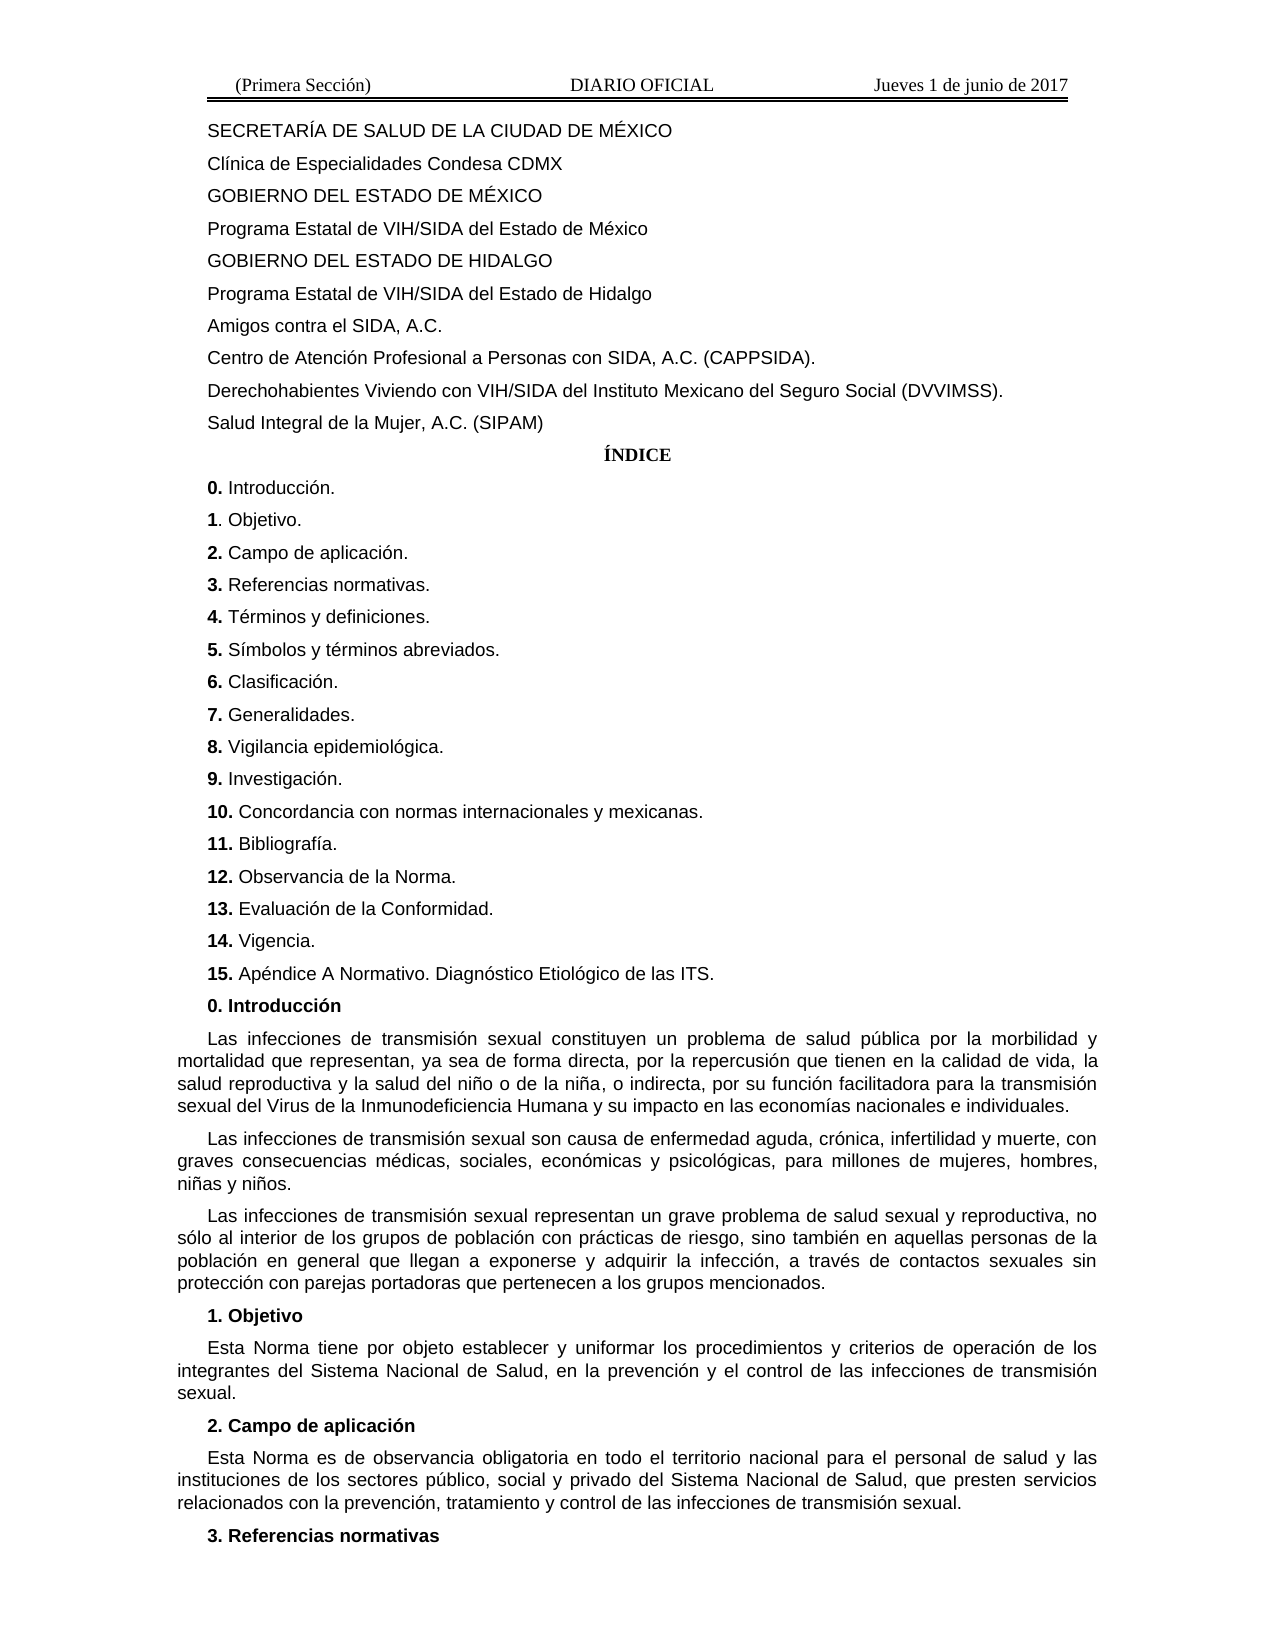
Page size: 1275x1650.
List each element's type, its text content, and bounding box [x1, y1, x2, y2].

text 1. Objetivo. [177, 509, 1098, 531]
text 9. Investigación. [177, 768, 1098, 790]
text GOBIERNO DEL ESTADO DE MÉXICO [177, 185, 1098, 207]
text 0. Introducción [177, 995, 1098, 1017]
text 6. Clasificación. [177, 671, 1098, 693]
text 13. Evaluación de la Conformidad. [177, 897, 1098, 920]
text 11. Bibliografía. [177, 833, 1098, 855]
text 14. Vigencia. [177, 930, 1098, 952]
text Derechohabientes Viviendo con VIH/SIDA del Instituto Mexicano del Seguro Social (DVVIMSS). [177, 379, 1098, 402]
text 0. Introducción. [177, 476, 1098, 499]
text Amigos contra el SIDA, A.C. [177, 314, 1098, 337]
text 3. Referencias normativas [177, 1524, 1098, 1547]
text Las infecciones de transmisión sexual representan un grave problema de salud sexual y reproductiva, no sólo al interior de los grupos de población con prácticas de riesgo, sino también en aquellas personas de la población en general que llegan a exponerse y adquirir la infección, a través de contactos sexuales sin protección con parejas portadoras que pertenecen a los grupos mencionados. [177, 1204, 1098, 1294]
text 8. Vigilancia epidemiológica. [177, 736, 1098, 758]
text Las infecciones de transmisión sexual constituyen un problema de salud pública por la morbilidad y mortalidad que representan, ya sea de forma directa, por la repercusión que tienen en la calidad de vida, la salud reproductiva y la salud del niño o de la niña, o indirecta, por su función facilitadora para la transmisión sexual del Virus de la Inmunodeficiencia Humana y su impacto en las economías nacionales e individuales. [177, 1027, 1098, 1117]
text GOBIERNO DEL ESTADO DE HIDALGO [177, 249, 1098, 272]
text SECRETARÍA DE SALUD DE LA CIUDAD DE MÉXICO [177, 120, 1098, 142]
text Programa Estatal de VIH/SIDA del Estado de Hidalgo [177, 282, 1098, 304]
text Salud Integral de la Mujer, A.C. (SIPAM) [177, 412, 1098, 434]
text 2. Campo de aplicación. [177, 541, 1098, 564]
text ÍNDICE [177, 444, 1098, 466]
text 4. Términos y definiciones. [177, 606, 1098, 628]
text Esta Norma es de observancia obligatoria en todo el territorio nacional para el personal de salud y las instituciones de los sectores público, social y privado del Sistema Nacional de Salud, que presten servicios relacionados con la prevención, tratamiento y control de las infecciones de transmisión sexual. [177, 1446, 1098, 1514]
text Las infecciones de transmisión sexual son causa de enfermedad aguda, crónica, infertilidad y muerte, con graves consecuencias médicas, sociales, económicas y psicológicas, para millones de mujeres, hombres, niñas y niños. [177, 1127, 1098, 1194]
text 7. Generalidades. [177, 703, 1098, 726]
text Centro de Atención Profesional a Personas con SIDA, A.C. (CAPPSIDA). [177, 347, 1098, 369]
text 10. Concordancia con normas internacionales y mexicanas. [177, 800, 1098, 823]
text Clínica de Especialidades Condesa CDMX [177, 152, 1098, 175]
text Esta Norma tiene por objeto establecer y uniformar los procedimientos y criterios de operación de los integrantes del Sistema Nacional de Salud, en la prevención y el control de las infecciones de transmisión sexual. [177, 1337, 1098, 1404]
text 3. Referencias normativas. [177, 573, 1098, 596]
text 5. Símbolos y términos abreviados. [177, 638, 1098, 661]
text 1. Objetivo [177, 1304, 1098, 1327]
text 2. Campo de aplicación [177, 1414, 1098, 1437]
text 15. Apéndice A Normativo. Diagnóstico Etiológico de las ITS. [177, 962, 1098, 985]
text 12. Observancia de la Norma. [177, 865, 1098, 888]
text Programa Estatal de VIH/SIDA del Estado de México [177, 217, 1098, 240]
